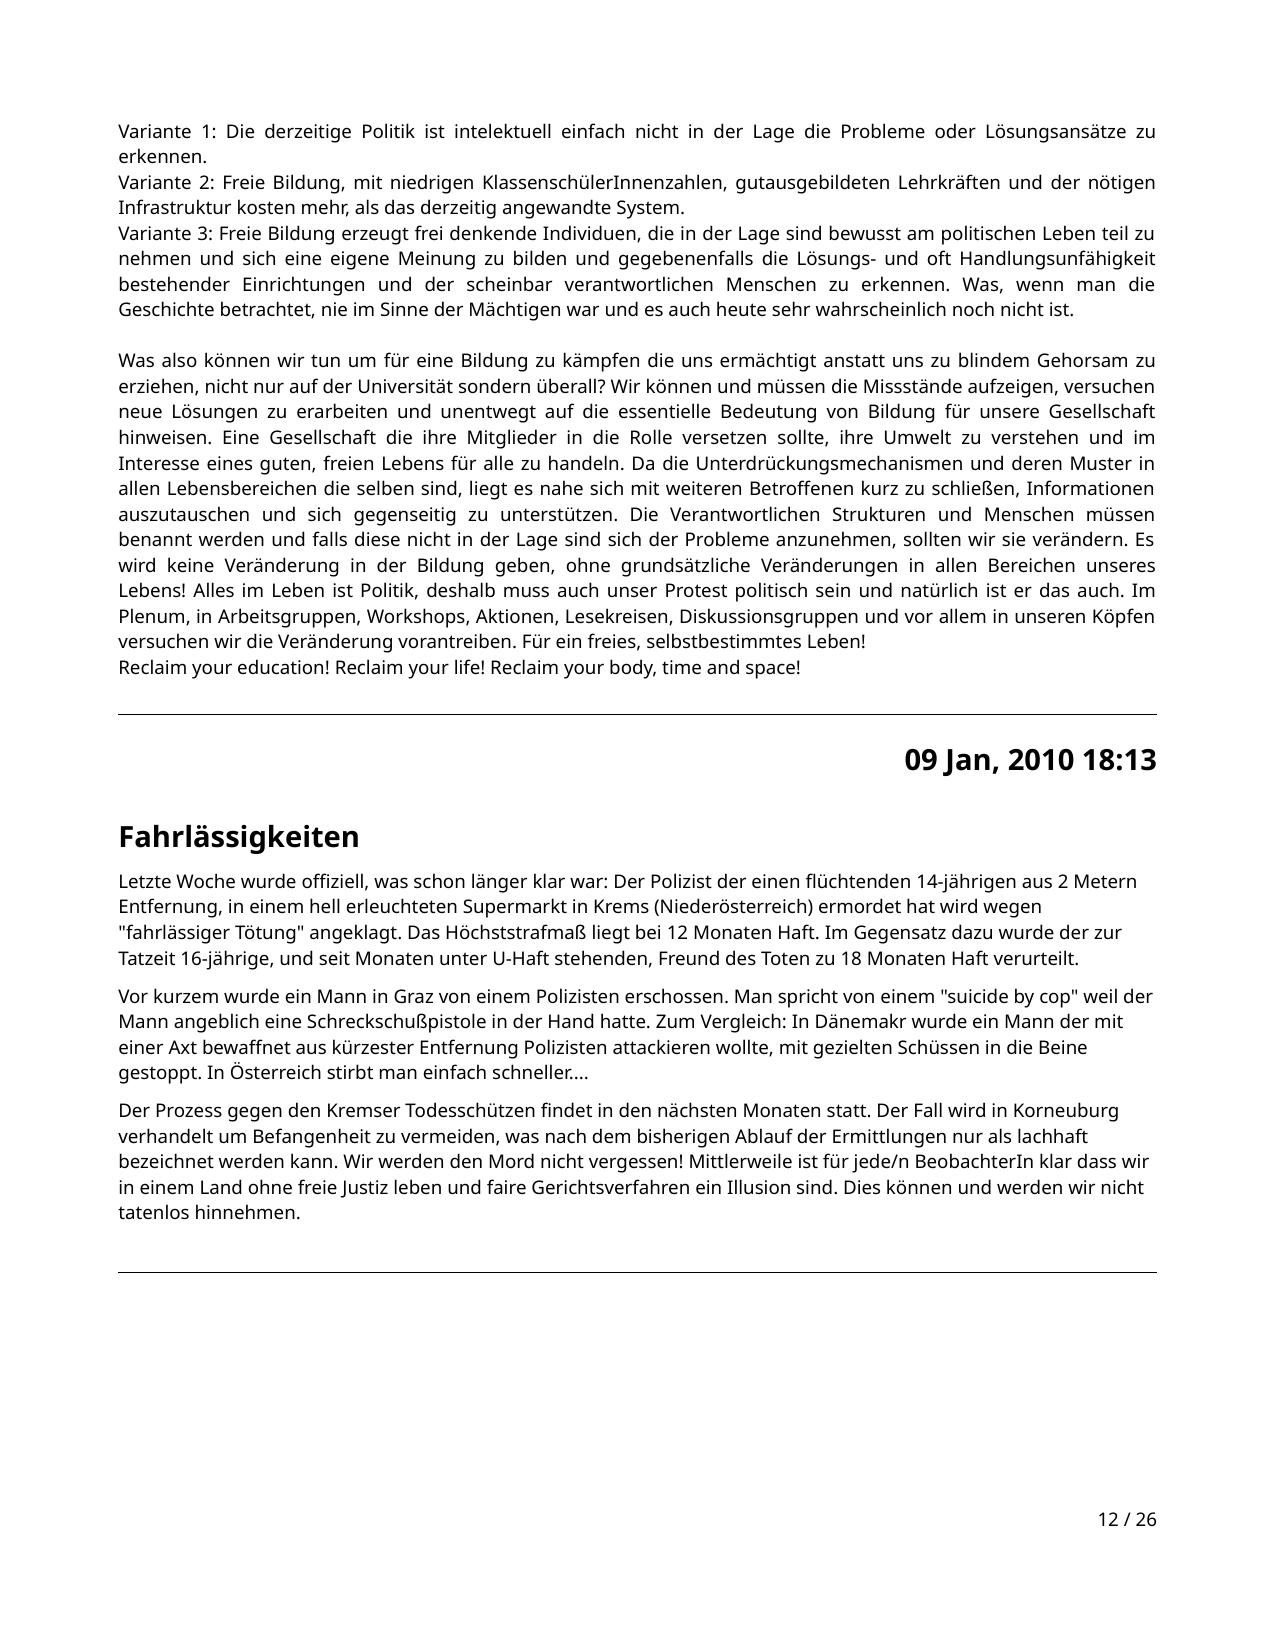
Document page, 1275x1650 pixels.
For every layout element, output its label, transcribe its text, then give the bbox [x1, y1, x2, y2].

text Letzte Woche wurde offiziell, was schon länger klar war: Der Polizist der einen flüchtenden 14-jährigen aus 2 Metern Entfernung, in einem hell erleuchteten Supermarkt in Krems (Niederösterreich) ermordet hat wird wegen "fahrlässiger Tötung" angeklagt. Das Höchststrafmaß liegt bei 12 Monaten Haft. Im Gegensatz dazu wurde der zur Tatzeit 16-jährige, und seit Monaten unter U-Haft stehenden, Freund des Toten zu 18 Monaten Haft verurteilt. [118, 868, 1157, 970]
text Variante 3: Freie Bildung erzeugt frei denkende Individuen, die in der Lage sind bewusst am politischen Leben teil zu nehmen und sich eine eigene Meinung zu bilden und gegebenenfalls die Lösungs- und oft Handlungsunfähigkeit bestehender Einrichtungen und der scheinbar verantwortlichen Menschen zu erkennen. Was, wenn man die Geschichte betrachtet, nie im Sinne der Mächtigen war und es auch heute sehr wahrscheinlich noch nicht ist. [118, 220, 1157, 322]
text Was also können wir tun um für eine Bildung zu kämpfen die uns ermächtigt anstatt uns zu blindem Gehorsam zu erziehen, nicht nur auf der Universität sondern überall? Wir können und müssen die Missstände aufzeigen, versuchen neue Lösungen zu erarbeiten und unentwegt auf die essentielle Bedeutung von Bildung für unsere Gesellschaft hinweisen. Eine Gesellschaft die ihre Mitglieder in die Rolle versetzen sollte, ihre Umwelt zu verstehen und im Interesse eines guten, freien Lebens für alle zu handeln. Da die Unterdrückungsmechanismen und deren Muster in allen Lebensbereichen die selben sind, liegt es nahe sich mit weiteren Betroffenen kurz zu schließen, Informationen auszutauschen und sich gegenseitig zu unterstützen. Die Verantwortlichen Strukturen und Menschen müssen benannt werden und falls diese nicht in der Lage sind sich der Probleme anzunehmen, sollten wir sie verändern. Es wird keine Veränderung in der Bildung geben, ohne grundsätzliche Veränderungen in allen Bereichen unseres Lebens! Alles im Leben ist Politik, deshalb muss auch unser Protest politisch sein und natürlich ist er das auch. Im Plenum, in Arbeitsgruppen, Workshops, Aktionen, Lesekreisen, Diskussionsgruppen und vor allem in unseren Köpfen versuchen wir die Veränderung vorantreiben. Für ein freies, selbstbestimmtes Leben! [118, 348, 1157, 654]
text Der Prozess gegen den Kremser Todesschützen findet in den nächsten Monaten statt. Der Fall wird in Korneuburg verhandelt um Befangenheit zu vermeiden, was nach dem bisherigen Ablauf der Ermittlungen nur als lachhaft bezeichnet werden kann. Wir werden den Mord nicht vergessen! Mittlerweile ist für jede/n BeobachterIn klar dass wir in einem Land ohne freie Justiz leben und faire Gerichtsverfahren ein Illusion sind. Dies können und werden wir nicht tatenlos hinnehmen. [118, 1097, 1157, 1225]
text Vor kurzem wurde ein Mann in Graz von einem Polizisten erschossen. Man spricht von einem "suicide by cop" weil der Mann angeblich eine Schreckschußpistole in der Hand hatte. Zum Vergleich: In Dänemakr wurde ein Mann der mit einer Axt bewaffnet aus kürzester Entfernung Polizisten attackieren wollte, mit gezielten Schüssen in die Beine gestoppt. In Österreich stirbt man einfach schneller.... [118, 983, 1157, 1085]
subtitle Fahrlässigkeiten [118, 816, 1157, 856]
subtitle 09 Jan, 2010 18:13 [118, 739, 1157, 779]
text Variante 1: Die derzeitige Politik ist intelektuell einfach nicht in der Lage die Probleme oder Lösungsansätze zu erkennen. [118, 118, 1157, 169]
text Variante 2: Freie Bildung, mit niedrigen KlassenschülerInnenzahlen, gutausgebildeten Lehrkräften und der nötigen Infrastruktur kosten mehr, als das derzeitig angewandte System. [118, 169, 1157, 220]
text Reclaim your education! Reclaim your life! Reclaim your body, time and space! [118, 654, 1157, 679]
